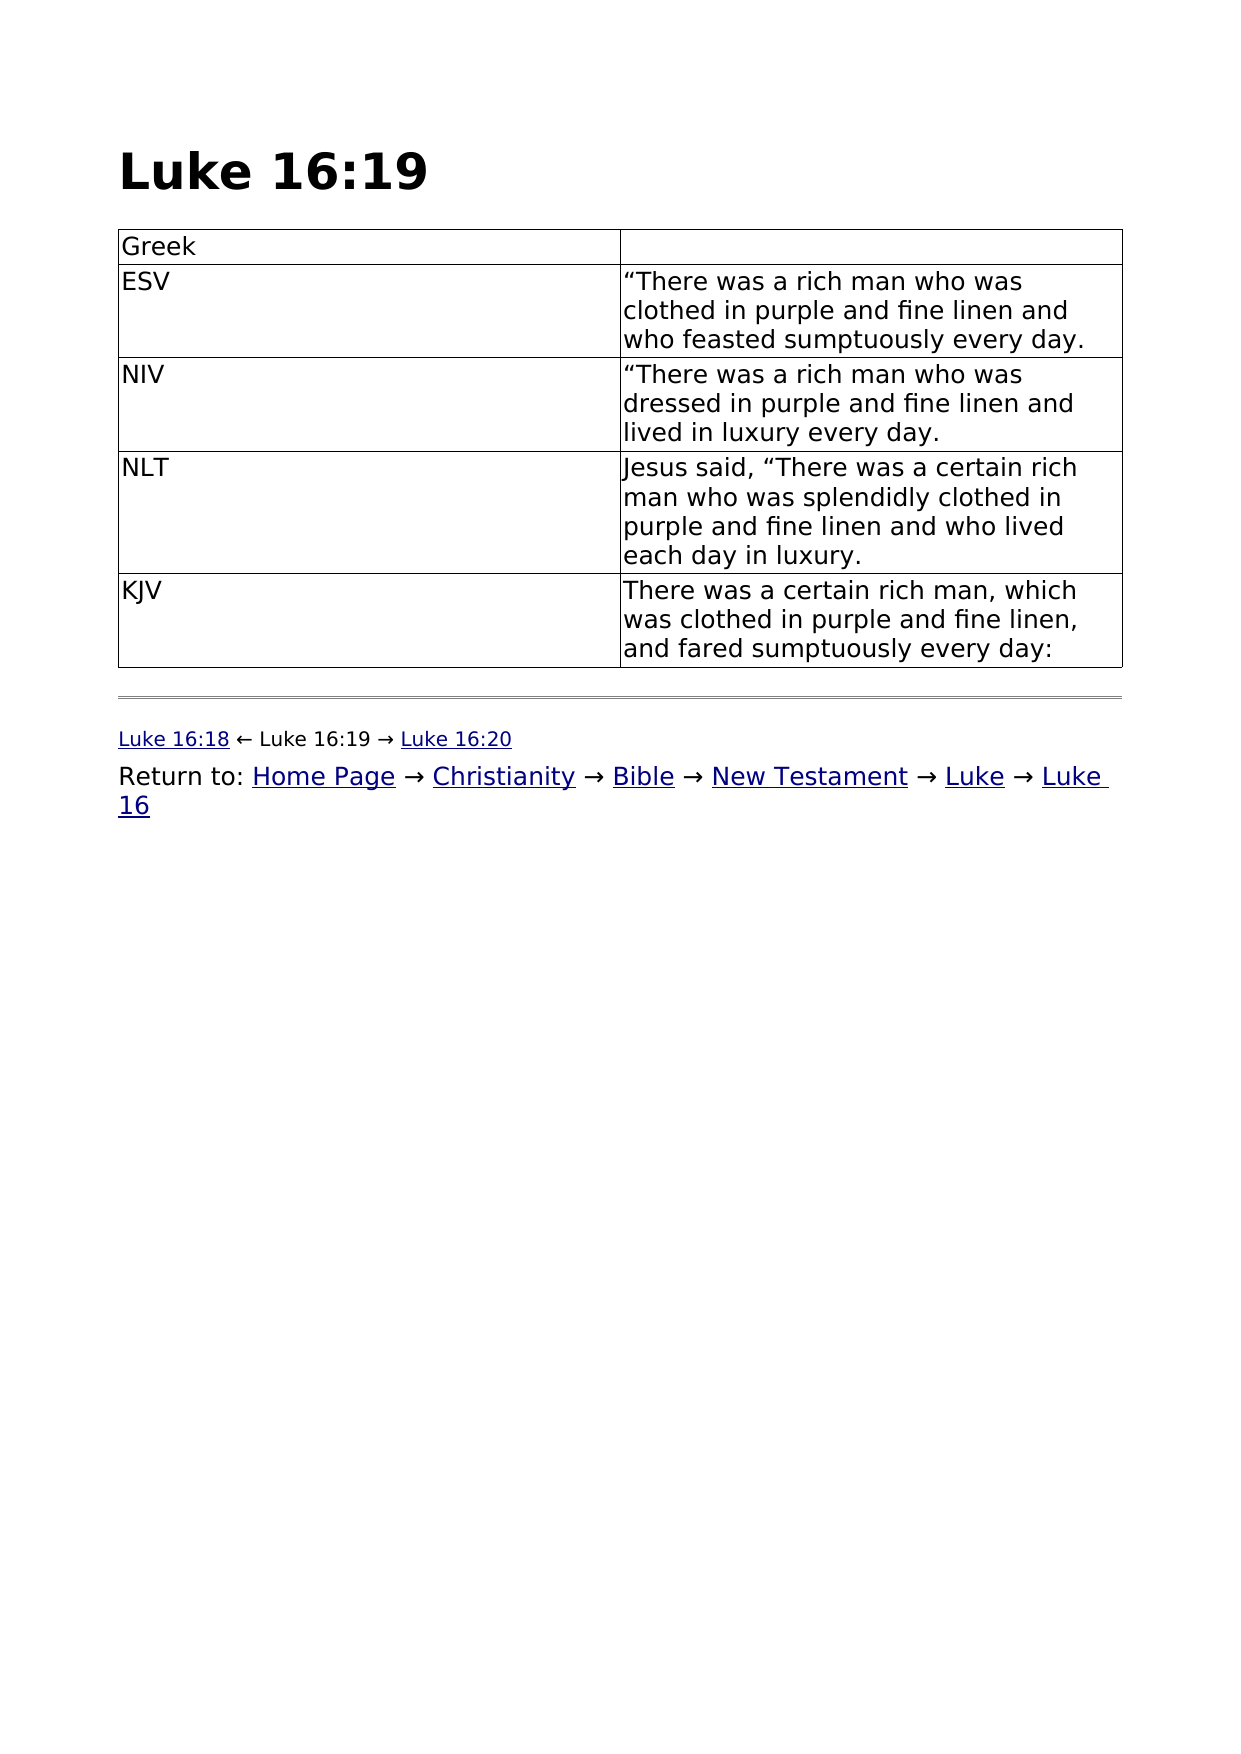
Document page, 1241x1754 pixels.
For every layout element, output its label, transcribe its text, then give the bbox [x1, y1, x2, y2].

table_cell There was a certain rich man, which was clothed in purple and fine linen, and fared sumptuously every day: [621, 574, 1122, 667]
text Return to: Home Page → Christianity → Bible → New Testament → Luke → Luke 16 [118, 762, 1122, 820]
table_cell KJV [119, 574, 620, 667]
table_cell “There was a rich man who was dressed in purple and fine linen and lived in luxury every day. [621, 358, 1122, 451]
table_cell NIV [119, 358, 620, 451]
table_cell ESV [119, 265, 620, 357]
subtitle Luke 16:19 [118, 143, 1122, 201]
table_cell “There was a rich man who was clothed in purple and fine linen and who feasted sumptuously every day. [621, 265, 1122, 357]
table_header [621, 230, 1122, 264]
text Luke 16:18 ← Luke 16:19 → Luke 16:20 [118, 728, 1122, 762]
table_header Greek [119, 230, 620, 264]
table_cell Jesus said, “There was a certain rich man who was splendidly clothed in purple and fine linen and who lived each day in luxury. [621, 452, 1122, 573]
table_cell NLT [119, 452, 620, 573]
